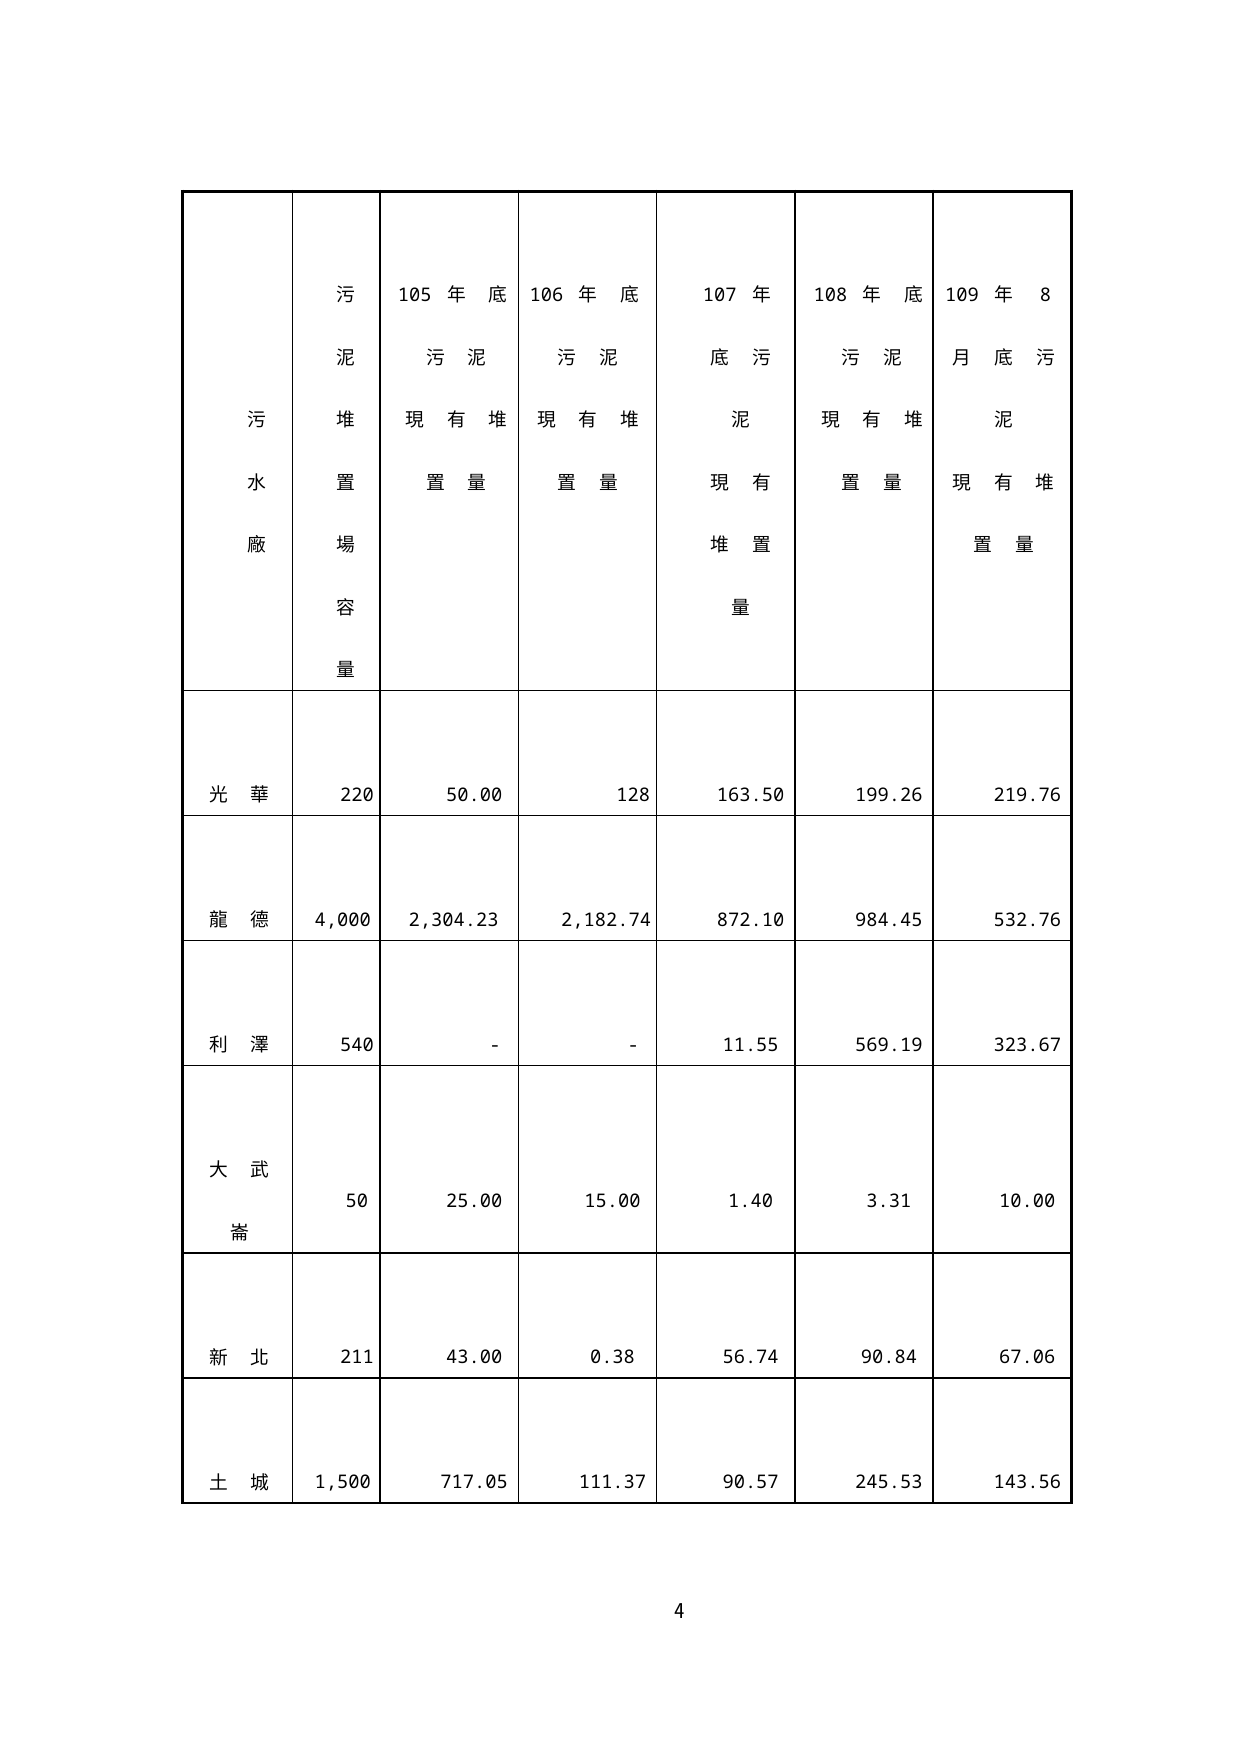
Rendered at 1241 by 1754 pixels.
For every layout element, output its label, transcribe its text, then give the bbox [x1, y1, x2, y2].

table_cell 569.19 [796, 941, 932, 1064]
table_header 107年底污泥 現有堆置量 [657, 193, 794, 689]
table_cell 56.74 [657, 1254, 794, 1377]
table_cell 43.00 [381, 1254, 518, 1377]
table_cell 1,500 [293, 1379, 379, 1502]
table_cell 11.55 [657, 941, 794, 1064]
table_cell 2,304.23 [381, 816, 518, 939]
table_cell 220 [293, 691, 379, 814]
table_cell 新北 [184, 1254, 292, 1377]
table_cell 984.45 [796, 816, 932, 939]
table_cell 211 [293, 1254, 379, 1377]
table_header 109年8月底污泥 現有堆置量 [934, 193, 1070, 689]
table_cell 143.56 [934, 1379, 1070, 1502]
table_cell 67.06 [934, 1254, 1070, 1377]
table_cell 323.67 [934, 941, 1070, 1064]
table_cell 25.00 [381, 1066, 518, 1252]
table_cell 245.53 [796, 1379, 932, 1502]
table_header 污水廠 [184, 193, 292, 689]
table_cell - [519, 941, 656, 1064]
table_header 108年底污泥 現有堆置量 [796, 193, 932, 689]
table_cell 利澤 [184, 941, 292, 1064]
table_cell 3.31 [796, 1066, 932, 1252]
table_cell - [381, 941, 518, 1064]
table_cell 219.76 [934, 691, 1070, 814]
table_cell 光華 [184, 691, 292, 814]
table_cell 532.76 [934, 816, 1070, 939]
table_cell 199.26 [796, 691, 932, 814]
table_cell 1.40 [657, 1066, 794, 1252]
table_cell 717.05 [381, 1379, 518, 1502]
table_cell 90.84 [796, 1254, 932, 1377]
table_cell 90.57 [657, 1379, 794, 1502]
table_cell 128 [519, 691, 656, 814]
table_cell 872.10 [657, 816, 794, 939]
table_cell 15.00 [519, 1066, 656, 1252]
table_header 105年底污泥 現有堆置量 [381, 193, 518, 689]
table_cell 50 [293, 1066, 379, 1252]
table_header 污泥堆置場容量 [293, 193, 379, 689]
table_cell 50.00 [381, 691, 518, 814]
table_header 106年底污泥 現有堆置量 [519, 193, 656, 689]
table_cell 111.37 [519, 1379, 656, 1502]
table_cell 大武崙 [184, 1066, 292, 1252]
table_cell 土城 [184, 1379, 292, 1502]
table_cell 0.38 [519, 1254, 656, 1377]
table_cell 2,182.74 [519, 816, 656, 939]
table_cell 540 [293, 941, 379, 1064]
table_cell 163.50 [657, 691, 794, 814]
table_cell 4,000 [293, 816, 379, 939]
table_cell 10.00 [934, 1066, 1070, 1252]
table_cell 龍德 [184, 816, 292, 939]
